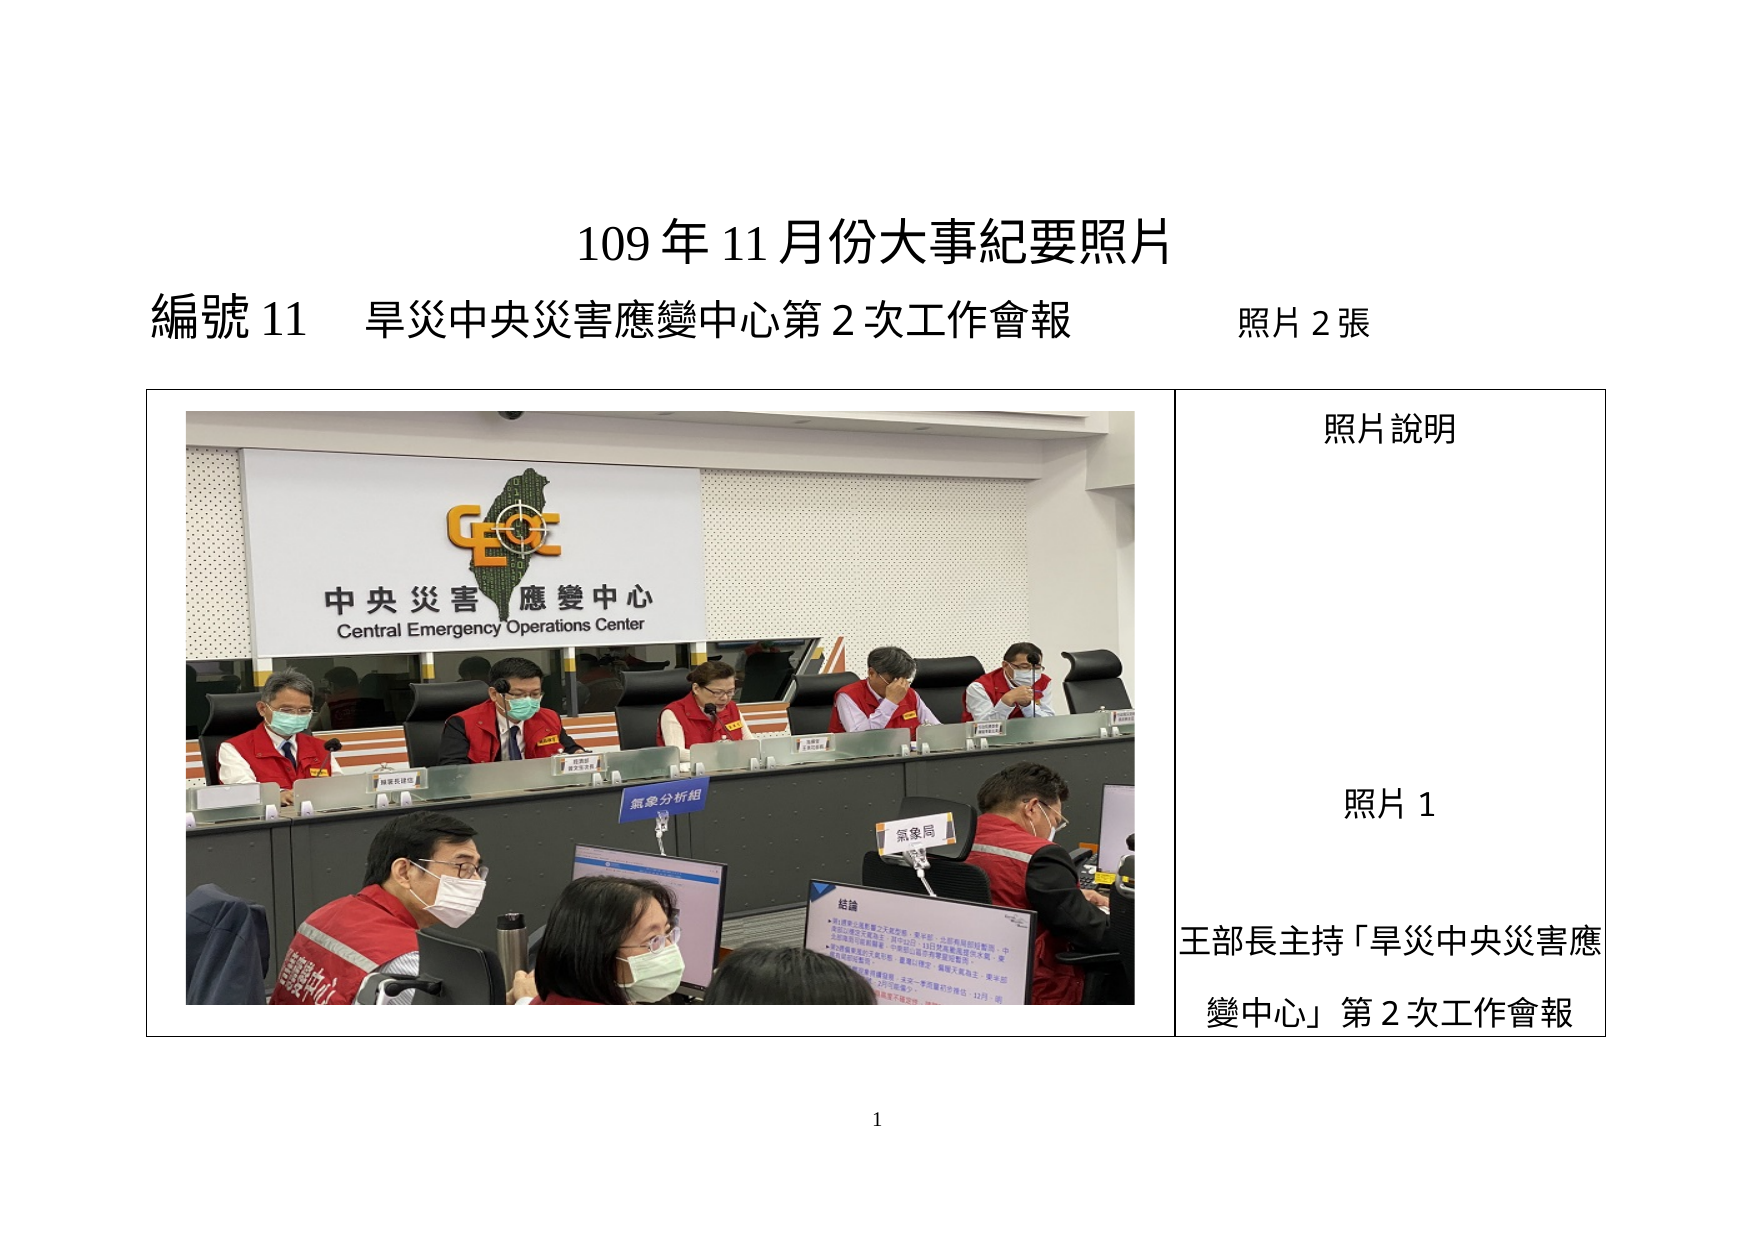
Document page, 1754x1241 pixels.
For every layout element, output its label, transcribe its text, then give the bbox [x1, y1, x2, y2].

picture [185, 411, 1135, 1005]
text 編號11 旱災中央災害應變中心第2次工作會報 照片2張 [150, 276, 1604, 351]
text 109年11月份大事紀要照片 [150, 201, 1604, 276]
table_header 照片說明 照片1 王部長主持「旱災中央災害應變中心」第2次工作會報 [1176, 390, 1605, 1036]
table_header [147, 390, 1174, 1036]
